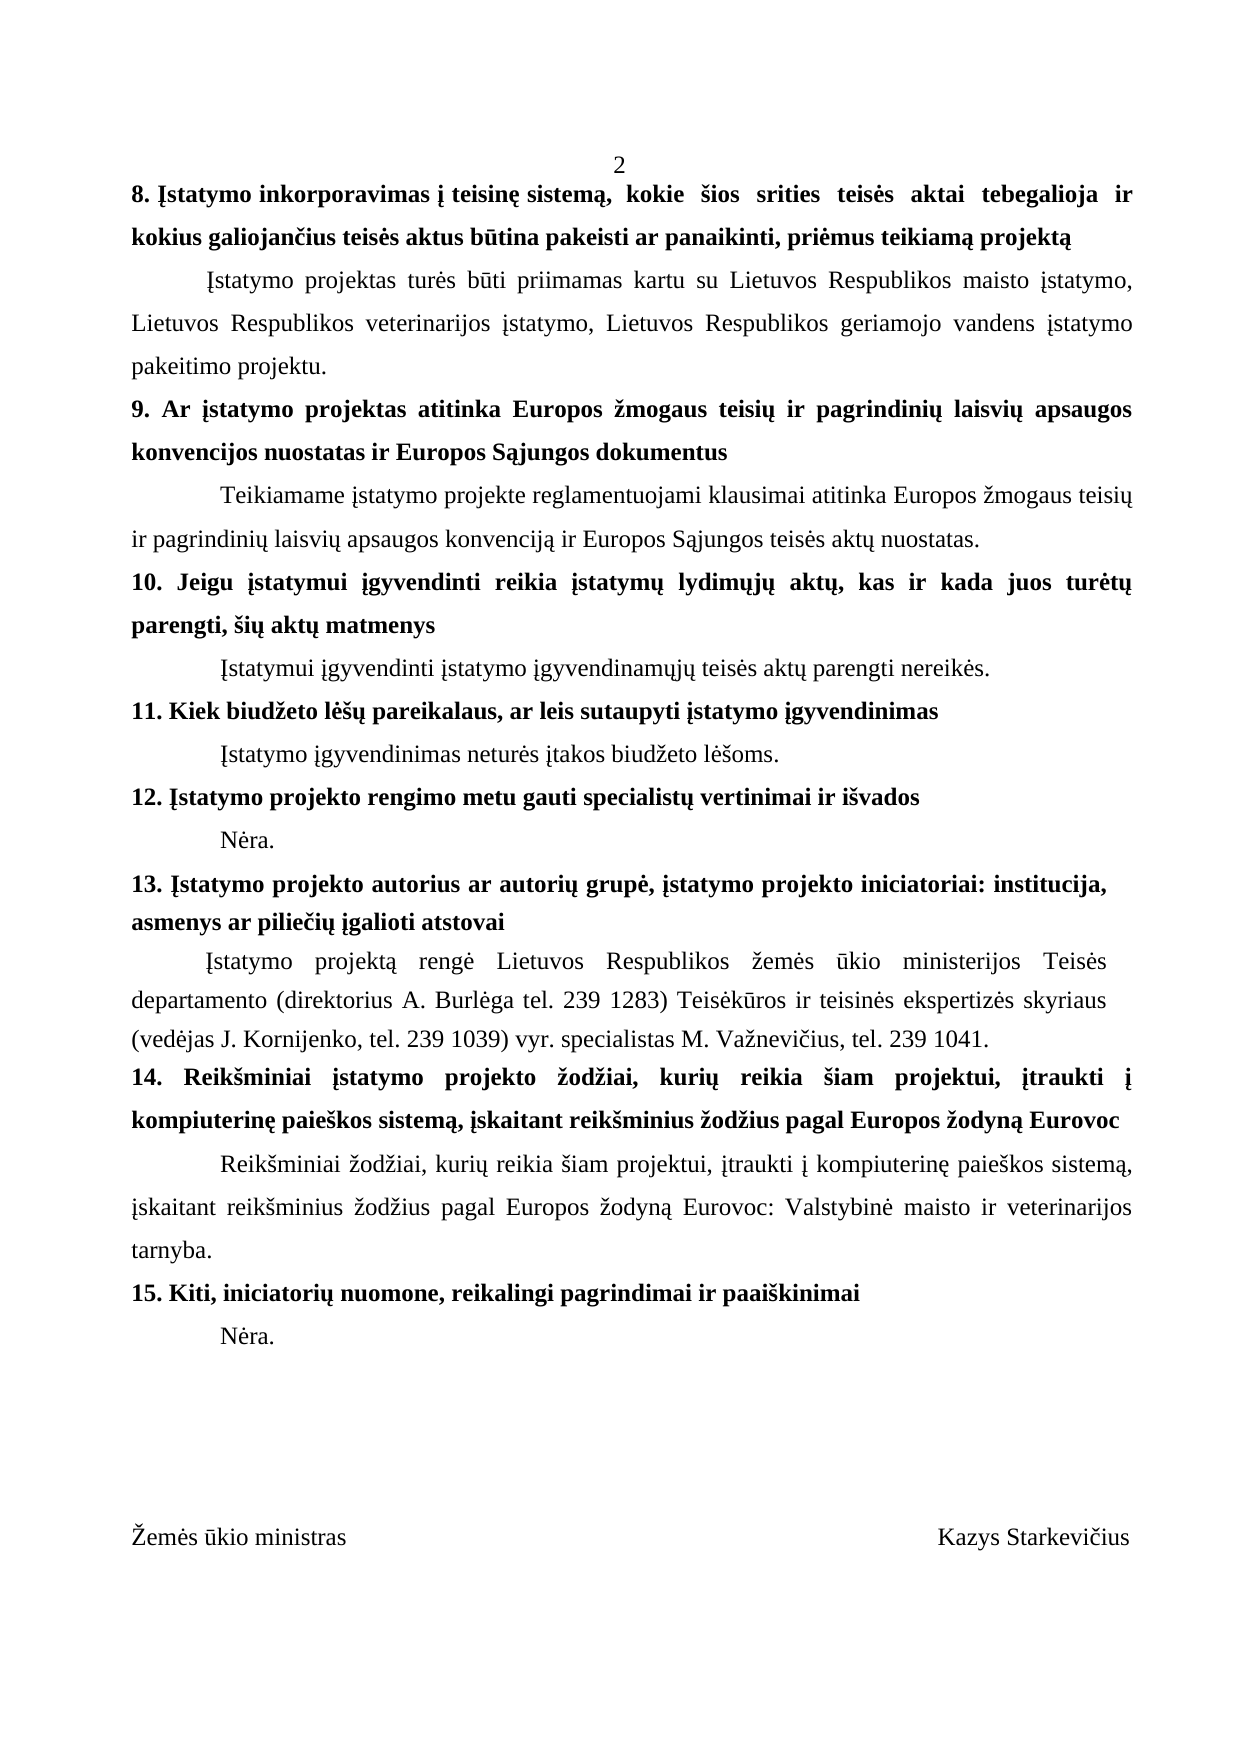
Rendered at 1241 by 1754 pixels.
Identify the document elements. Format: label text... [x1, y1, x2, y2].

text Įstatymo projektas turės būti priimamas kartu su Lietuvos Respublikos maisto įstatymo, Lietuvos Respublikos veterinarijos įstatymo, Lietuvos Respublikos geriamojo vandens įstatymo pakeitimo projektu. [131, 265, 1133, 380]
text 14. Reikšminiai įstatymo projekto žodžiai, kurių reikia šiam projektui, įtraukti į kompiuterinę paieškos sistemą, įskaitant reikšminius žodžius pagal Europos žodyną Eurovoc [131, 1062, 1133, 1134]
text Nėra. [131, 826, 1133, 854]
text 12. Įstatymo projekto rengimo metu gauti specialistų vertinimai ir išvados [131, 782, 1133, 811]
text Įstatymo projektą rengė Lietuvos Respublikos žemės ūkio ministerijos Teisės departamento (direktorius A. Burlėga tel. 239 1283) Teisėkūros ir teisinės ekspertizės skyriaus (vedėjas J. Kornijenko, tel. 239 1039) vyr. specialistas M. Važnevičius, tel. 239 1041. [131, 946, 1108, 1052]
text Nėra. [131, 1321, 1133, 1350]
text Reikšminiai žodžiai, kurių reikia šiam projektui, įtraukti į kompiuterinę paieškos sistemą, įskaitant reikšminius žodžius pagal Europos žodyną Eurovoc: Valstybinė maisto ir veterinarijos tarnyba. [131, 1149, 1133, 1264]
text Įstatymo įgyvendinimas neturės įtakos biudžeto lėšoms. [131, 739, 1133, 768]
text 10. Jeigu įstatymui įgyvendinti reikia įstatymų lydimųjų aktų, kas ir kada juos turėtų parengti, šių aktų matmenys [131, 567, 1133, 639]
text Teikiamame įstatymo projekte reglamentuojami klausimai atitinka Europos žmogaus teisių ir pagrindinių laisvių apsaugos konvenciją ir Europos Sąjungos teisės aktų nuostatas. [131, 481, 1133, 552]
text 11. Kiek biudžeto lėšų pareikalaus, ar leis sutaupyti įstatymo įgyvendinimas [131, 696, 1133, 725]
text 15. Kiti, iniciatorių nuomone, reikalingi pagrindimai ir paaiškinimai [131, 1278, 1133, 1307]
text Žemės ūkio ministras Kazys Starkevičius [131, 1522, 1133, 1551]
text 9. Ar įstatymo projektas atitinka Europos žmogaus teisių ir pagrindinių laisvių apsaugos konvencijos nuostatas ir Europos Sąjungos dokumentus [131, 394, 1133, 466]
text Įstatymui įgyvendinti įstatymo įgyvendinamųjų teisės aktų parengti nereikės. [131, 653, 1108, 682]
text 8. Įstatymo inkorporavimas į teisinę sistemą, kokie šios srities teisės aktai tebegalioja ir kokius galiojančius teisės aktus būtina pakeisti ar panaikinti, priėmus teikiamą projektą [131, 179, 1133, 251]
text 13. Įstatymo projekto autorius ar autorių grupė, įstatymo projekto iniciatoriai: institucija, asmenys ar piliečių įgalioti atstovai [131, 869, 1108, 936]
